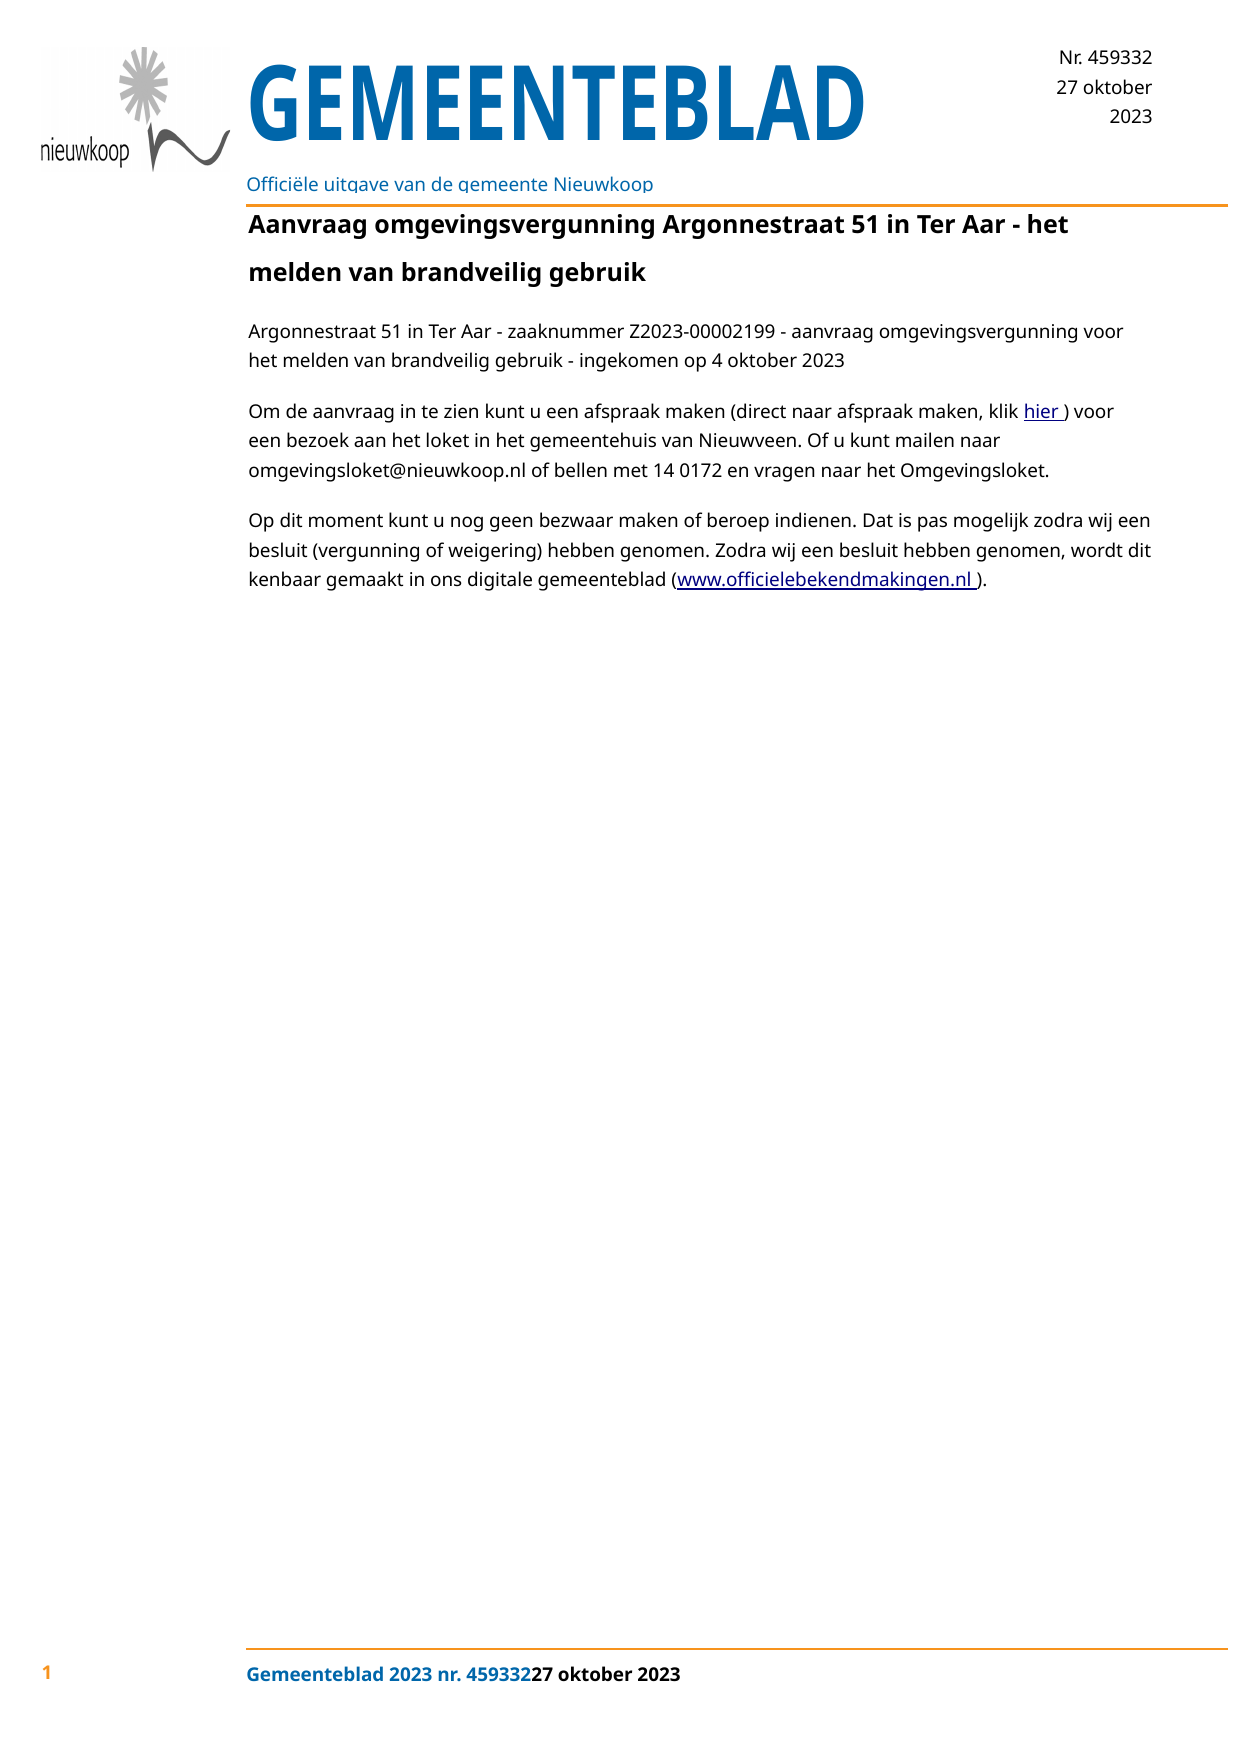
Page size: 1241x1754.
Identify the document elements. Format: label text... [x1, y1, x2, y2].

text Om de aanvraag in te zien kunt u een afspraak maken (direct naar afspraak maken, klik hier ) voor een bezoek aan het loket in het gemeentehuis van Nieuwveen. Of u kunt mailen naar omgevingsloket@nieuwkoop.nl of bellen met 14 0172 en vragen naar het Omgevingsloket. [248, 398, 1152, 483]
text Argonnestraat 51 in Ter Aar - zaaknummer Z2023-00002199 - aanvraag omgevingsvergunning voor het melden van brandveilig gebruik - ingekomen op 4 oktober 2023 [248, 318, 1152, 373]
text Aanvraag omgevingsvergunning Argonnestraat 51 in Ter Aar - het melden van brandveilig gebruik [248, 207, 1152, 288]
picture [41, 47, 231, 172]
text Op dit moment kunt u nog geen bezwaar maken of beroep indienen. Dat is pas mogelijk zodra wij een besluit (vergunning of weigering) hebben genomen. Zodra wij een besluit hebben genomen, wordt dit kenbaar gemaakt in ons digitale gemeenteblad (www.officielebekendmakingen.nl ). [248, 507, 1152, 592]
